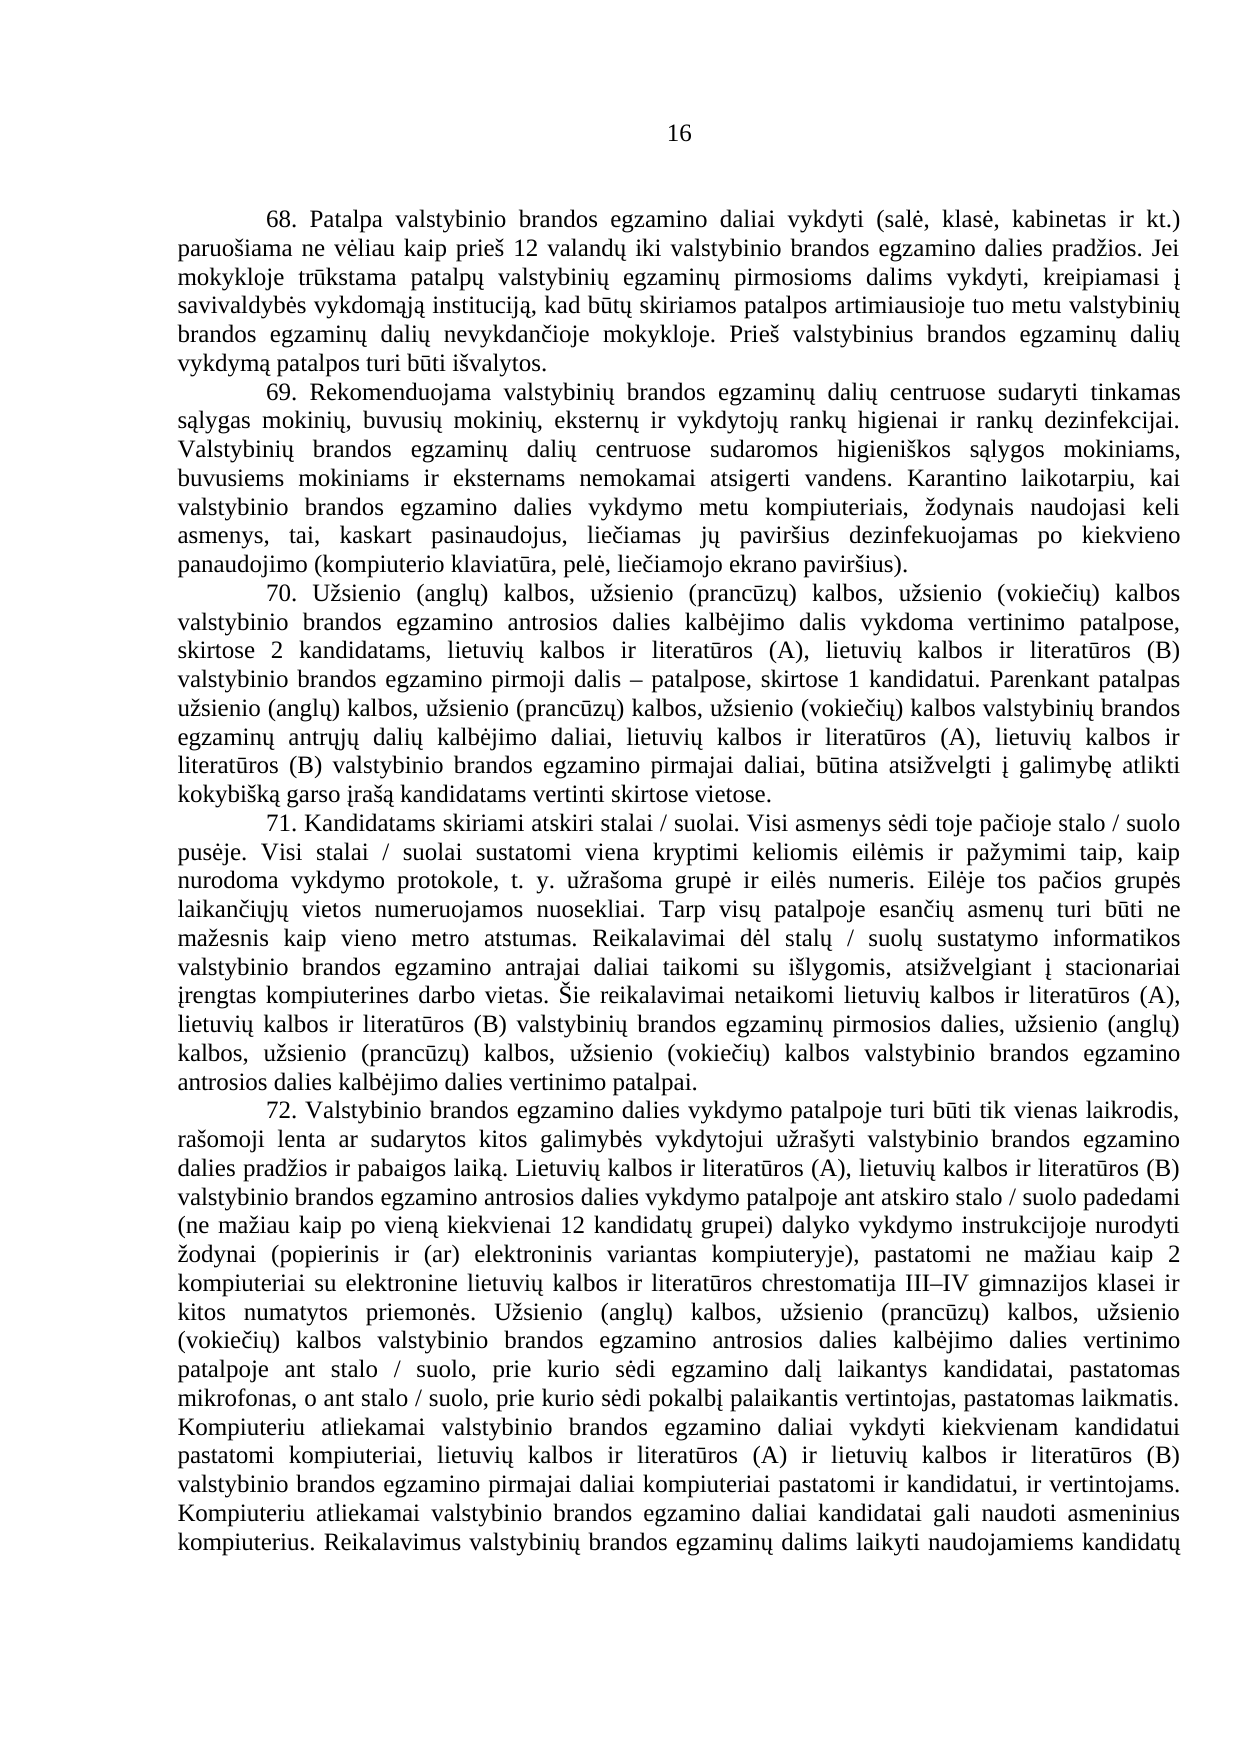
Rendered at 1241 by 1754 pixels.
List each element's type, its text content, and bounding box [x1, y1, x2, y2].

text 70. Užsienio (anglų) kalbos, užsienio (prancūzų) kalbos, užsienio (vokiečių) kalbos valstybinio brandos egzamino antrosios dalies kalbėjimo dalis vykdoma vertinimo patalpose, skirtose 2 kandidatams, lietuvių kalbos ir literatūros (A), lietuvių kalbos ir literatūros (B) valstybinio brandos egzamino pirmoji dalis – patalpose, skirtose 1 kandidatui. Parenkant patalpas užsienio (anglų) kalbos, užsienio (prancūzų) kalbos, užsienio (vokiečių) kalbos valstybinių brandos egzaminų antrųjų dalių kalbėjimo daliai, lietuvių kalbos ir literatūros (A), lietuvių kalbos ir literatūros (B) valstybinio brandos egzamino pirmajai daliai, būtina atsižvelgti į galimybę atlikti kokybišką garso įrašą kandidatams vertinti skirtose vietose. [177, 578, 1181, 808]
text 68. Patalpa valstybinio brandos egzamino daliai vykdyti (salė, klasė, kabinetas ir kt.) paruošiama ne vėliau kaip prieš 12 valandų iki valstybinio brandos egzamino dalies pradžios. Jei mokykloje trūkstama patalpų valstybinių egzaminų pirmosioms dalims vykdyti, kreipiamasi į savivaldybės vykdomąją instituciją, kad būtų skiriamos patalpos artimiausioje tuo metu valstybinių brandos egzaminų dalių nevykdančioje mokykloje. Prieš valstybinius brandos egzaminų dalių vykdymą patalpos turi būti išvalytos. [177, 204, 1181, 377]
text 71. Kandidatams skiriami atskiri stalai / suolai. Visi asmenys sėdi toje pačioje stalo / suolo pusėje. Visi stalai / suolai sustatomi viena kryptimi keliomis eilėmis ir pažymimi taip, kaip nurodoma vykdymo protokole, t. y. užrašoma grupė ir eilės numeris. Eilėje tos pačios grupės laikančiųjų vietos numeruojamos nuosekliai. Tarp visų patalpoje esančių asmenų turi būti ne mažesnis kaip vieno metro atstumas. Reikalavimai dėl stalų / suolų sustatymo informatikos valstybinio brandos egzamino antrajai daliai taikomi su išlygomis, atsižvelgiant į stacionariai įrengtas kompiuterines darbo vietas. Šie reikalavimai netaikomi lietuvių kalbos ir literatūros (A), lietuvių kalbos ir literatūros (B) valstybinių brandos egzaminų pirmosios dalies, užsienio (anglų) kalbos, užsienio (prancūzų) kalbos, užsienio (vokiečių) kalbos valstybinio brandos egzamino antrosios dalies kalbėjimo dalies vertinimo patalpai. [177, 808, 1181, 1096]
text 69. Rekomenduojama valstybinių brandos egzaminų dalių centruose sudaryti tinkamas sąlygas mokinių, buvusių mokinių, eksternų ir vykdytojų rankų higienai ir rankų dezinfekcijai. Valstybinių brandos egzaminų dalių centruose sudaromos higieniškos sąlygos mokiniams, buvusiems mokiniams ir eksternams nemokamai atsigerti vandens. Karantino laikotarpiu, kai valstybinio brandos egzamino dalies vykdymo metu kompiuteriais, žodynais naudojasi keli asmenys, tai, kaskart pasinaudojus, liečiamas jų paviršius dezinfekuojamas po kiekvieno panaudojimo (kompiuterio klaviatūra, pelė, liečiamojo ekrano paviršius). [177, 377, 1181, 578]
text 72. Valstybinio brandos egzamino dalies vykdymo patalpoje turi būti tik vienas laikrodis, rašomoji lenta ar sudarytos kitos galimybės vykdytojui užrašyti valstybinio brandos egzamino dalies pradžios ir pabaigos laiką. Lietuvių kalbos ir literatūros (A), lietuvių kalbos ir literatūros (B) valstybinio brandos egzamino antrosios dalies vykdymo patalpoje ant atskiro stalo / suolo padedami (ne mažiau kaip po vieną kiekvienai 12 kandidatų grupei) dalyko vykdymo instrukcijoje nurodyti žodynai (popierinis ir (ar) elektroninis variantas kompiuteryje), pastatomi ne mažiau kaip 2 kompiuteriai su elektronine lietuvių kalbos ir literatūros chrestomatija III–IV gimnazijos klasei ir kitos numatytos priemonės. Užsienio (anglų) kalbos, užsienio (prancūzų) kalbos, užsienio (vokiečių) kalbos valstybinio brandos egzamino antrosios dalies kalbėjimo dalies vertinimo patalpoje ant stalo / suolo, prie kurio sėdi egzamino dalį laikantys kandidatai, pastatomas mikrofonas, o ant stalo / suolo, prie kurio sėdi pokalbį palaikantis vertintojas, pastatomas laikmatis. Kompiuteriu atliekamai valstybinio brandos egzamino daliai vykdyti kiekvienam kandidatui pastatomi kompiuteriai, lietuvių kalbos ir literatūros (A) ir lietuvių kalbos ir literatūros (B) valstybinio brandos egzamino pirmajai daliai kompiuteriai pastatomi ir kandidatui, ir vertintojams. Kompiuteriu atliekamai valstybinio brandos egzamino daliai kandidatai gali naudoti asmeninius kompiuterius. Reikalavimus valstybinių brandos egzaminų dalims laikyti naudojamiems kandidatų [177, 1096, 1181, 1556]
